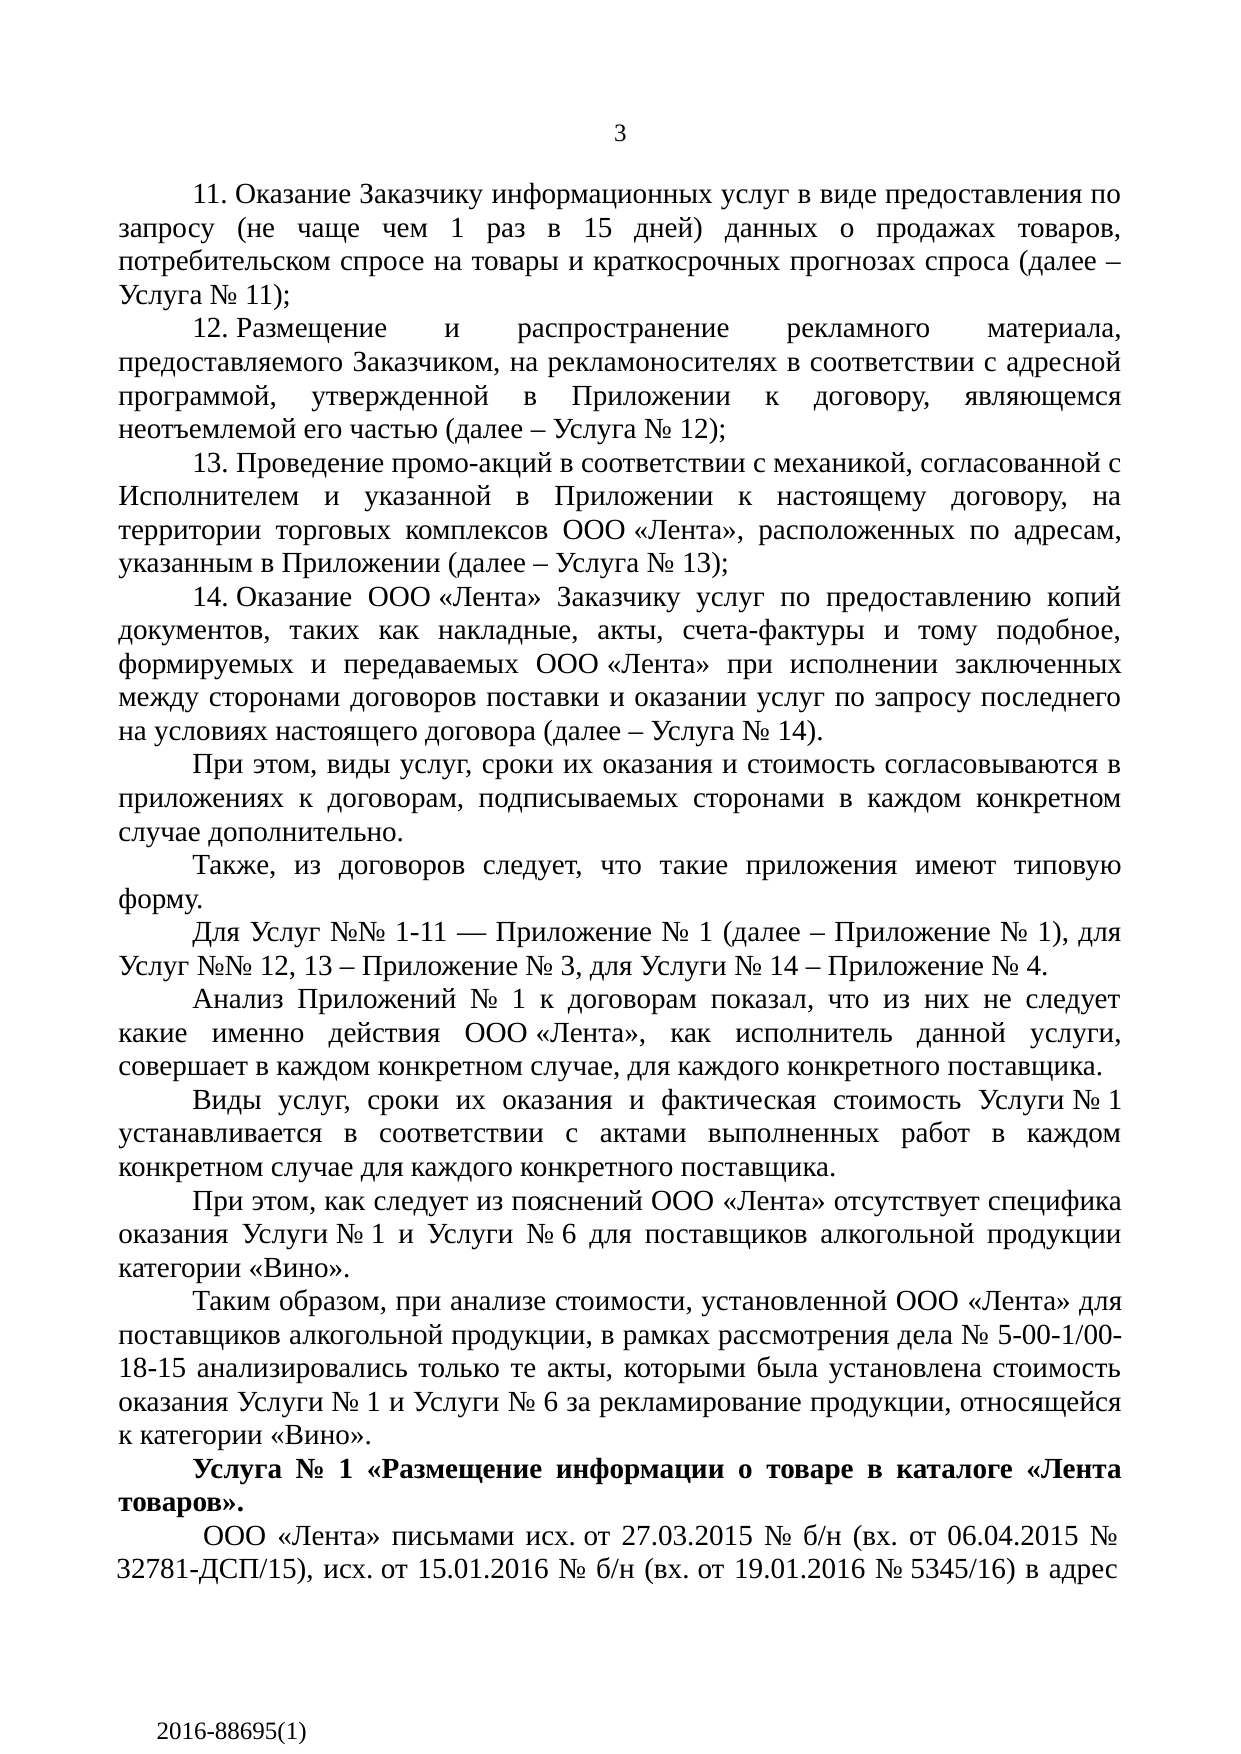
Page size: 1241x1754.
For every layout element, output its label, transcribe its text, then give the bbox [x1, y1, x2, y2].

text При этом, виды услуг, сроки их оказания и стоимость согласовываются в приложениях к договорам, подписываемых сторонами в каждом конкретном случае дополнительно. [118, 747, 1122, 847]
text ООО «Лента» письмами исх. от 27.03.2015 № б/н (вх. от 06.04.2015 № 32781-ДСП/15), исх. от 15.01.2016 № б/н (вх. от 19.01.2016 № 5345/16) в адрес [116, 1518, 1118, 1585]
text Также, из договоров следует, что такие приложения имеют типовую форму. [118, 847, 1122, 914]
text Таким образом, при анализе стоимости, установленной ООО «Лента» для поставщиков алкогольной продукции, в рамках рассмотрения дела № 5-00-1/00-18-15 анализировались только те акты, которыми была установлена стоимость оказания Услуги № 1 и Услуги № 6 за рекламирование продукции, относящейся к категории «Вино». [118, 1283, 1122, 1451]
text Виды услуг, сроки их оказания и фактическая стоимость Услуги № 1 устанавливается в соответствии с актами выполненных работ в каждом конкретном случае для каждого конкретного поставщика. [118, 1082, 1122, 1183]
text 13. Проведение промо-акций в соответствии с механикой, согласованной с Исполнителем и указанной в Приложении к настоящему договору, на территории торговых комплексов ООО «Лента», расположенных по адресам, указанным в Приложении (далее – Услуга № 13); [118, 445, 1122, 579]
text 11. Оказание Заказчику информационных услуг в виде предоставления по запросу (не чаще чем 1 раз в 15 дней) данных о продажах товаров, потребительском спросе на товары и краткосрочных прогнозах спроса (далее – Услуга № 11); [118, 176, 1122, 311]
text Анализ Приложений № 1 к договорам показал, что из них не следует какие именно действия ООО «Лента», как исполнитель данной услуги, совершает в каждом конкретном случае, для каждого конкретного поставщика. [118, 981, 1122, 1082]
text 14. Оказание ООО «Лента» Заказчику услуг по предоставлению копий документов, таких как накладные, акты, счета-фактуры и тому подобное, формируемых и передаваемых ООО «Лента» при исполнении заключенных между сторонами договоров поставки и оказании услуг по запросу последнего на условиях настоящего договора (далее – Услуга № 14). [118, 579, 1122, 747]
text 12. Размещение и распространение рекламного материала, предоставляемого Заказчиком, на рекламоносителях в соответствии с адресной программой, утвержденной в Приложении к договору, являющемся неотъемлемой его частью (далее – Услуга № 12); [118, 311, 1122, 445]
text Услуга № 1 «Размещение информации о товаре в каталоге «Лента товаров». [118, 1451, 1122, 1518]
text При этом, как следует из пояснений ООО «Лента» отсутствует специфика оказания Услуги № 1 и Услуги № 6 для поставщиков алкогольной продукции категории «Вино». [118, 1183, 1122, 1283]
text Для Услуг №№ 1-11 — Приложение № 1 (далее – Приложение № 1), для Услуг №№ 12, 13 – Приложение № 3, для Услуги № 14 – Приложение № 4. [118, 914, 1122, 981]
